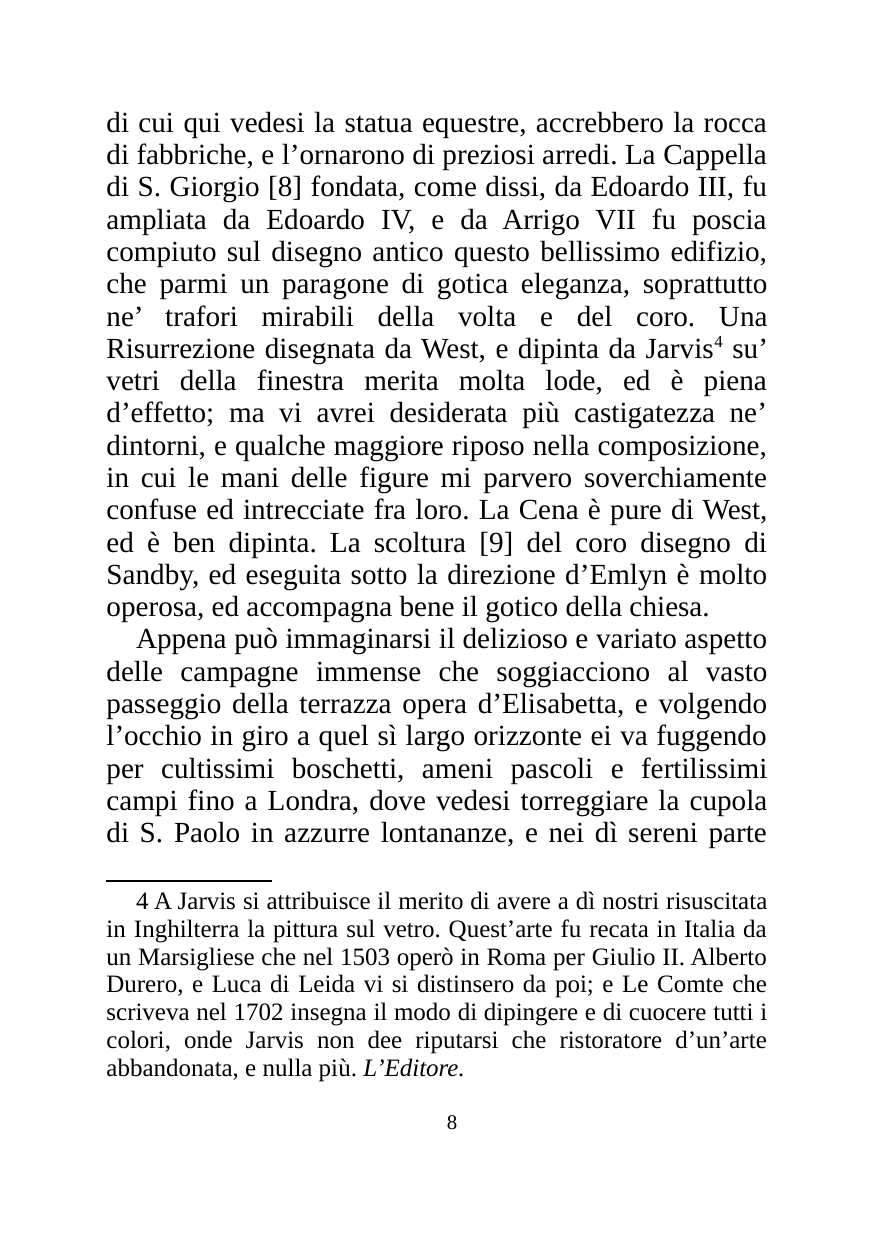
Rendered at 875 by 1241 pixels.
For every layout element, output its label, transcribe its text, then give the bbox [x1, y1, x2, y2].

text A Jarvis si attribuisce il merito di avere a dì nostri risuscitata in Inghilterra la pittura sul vetro. Quest’arte fu recata in Italia da un Marsigliese che nel 1503 operò in Roma per Giulio II. Alberto Durero, e Luca di Leida vi si distinsero da poi; e Le Comte che scriveva nel 1702 insegna il modo di dipingere e di cuocere tutti i colori, onde Jarvis non dee riputarsi che ristoratore d’un’arte abbandonata, e nulla più. L’Editore. [106, 887, 768, 1081]
text Appena può immaginarsi il delizioso e variato aspetto delle campagne immense che soggiacciono al vasto passeggio della terrazza opera d’Elisabetta, e volgendo l’occhio in giro a quel sì largo orizzonte ei va fuggendo per cultissimi boschetti, ameni pascoli e fertilissimi campi fino a Londra, dove vedesi torreggiare la cupola di S. Paolo in azzurre lontananze, e nei dì sereni parte [106, 623, 768, 849]
text di cui qui vedesi la statua equestre, accrebbero la rocca di fabbriche, e l’ornarono di preziosi arredi. La Cappella di S. Giorgio [8] fondata, come dissi, da Edoardo III, fu ampliata da Edoardo IV, e da Arrigo VII fu poscia compiuto sul disegno antico questo bellissimo edifizio, che parmi un paragone di gotica eleganza, soprattutto ne’ trafori mirabili della volta e del coro. Una Risurrezione disegnata da West, e dipinta da Jarvis su’ vetri della finestra merita molta lode, ed è piena d’effetto; ma vi avrei desiderata più castigatezza ne’ dintorni, e qualche maggiore riposo nella composizione, in cui le mani delle figure mi parvero soverchiamente confuse ed intrecciate fra loro. La Cena è pure di West, ed è ben dipinta. La scoltura [9] del coro disegno di Sandby, ed eseguita sotto la direzione d’Emlyn è molto operosa, ed accompagna bene il gotico della chiesa. [106, 106, 768, 623]
